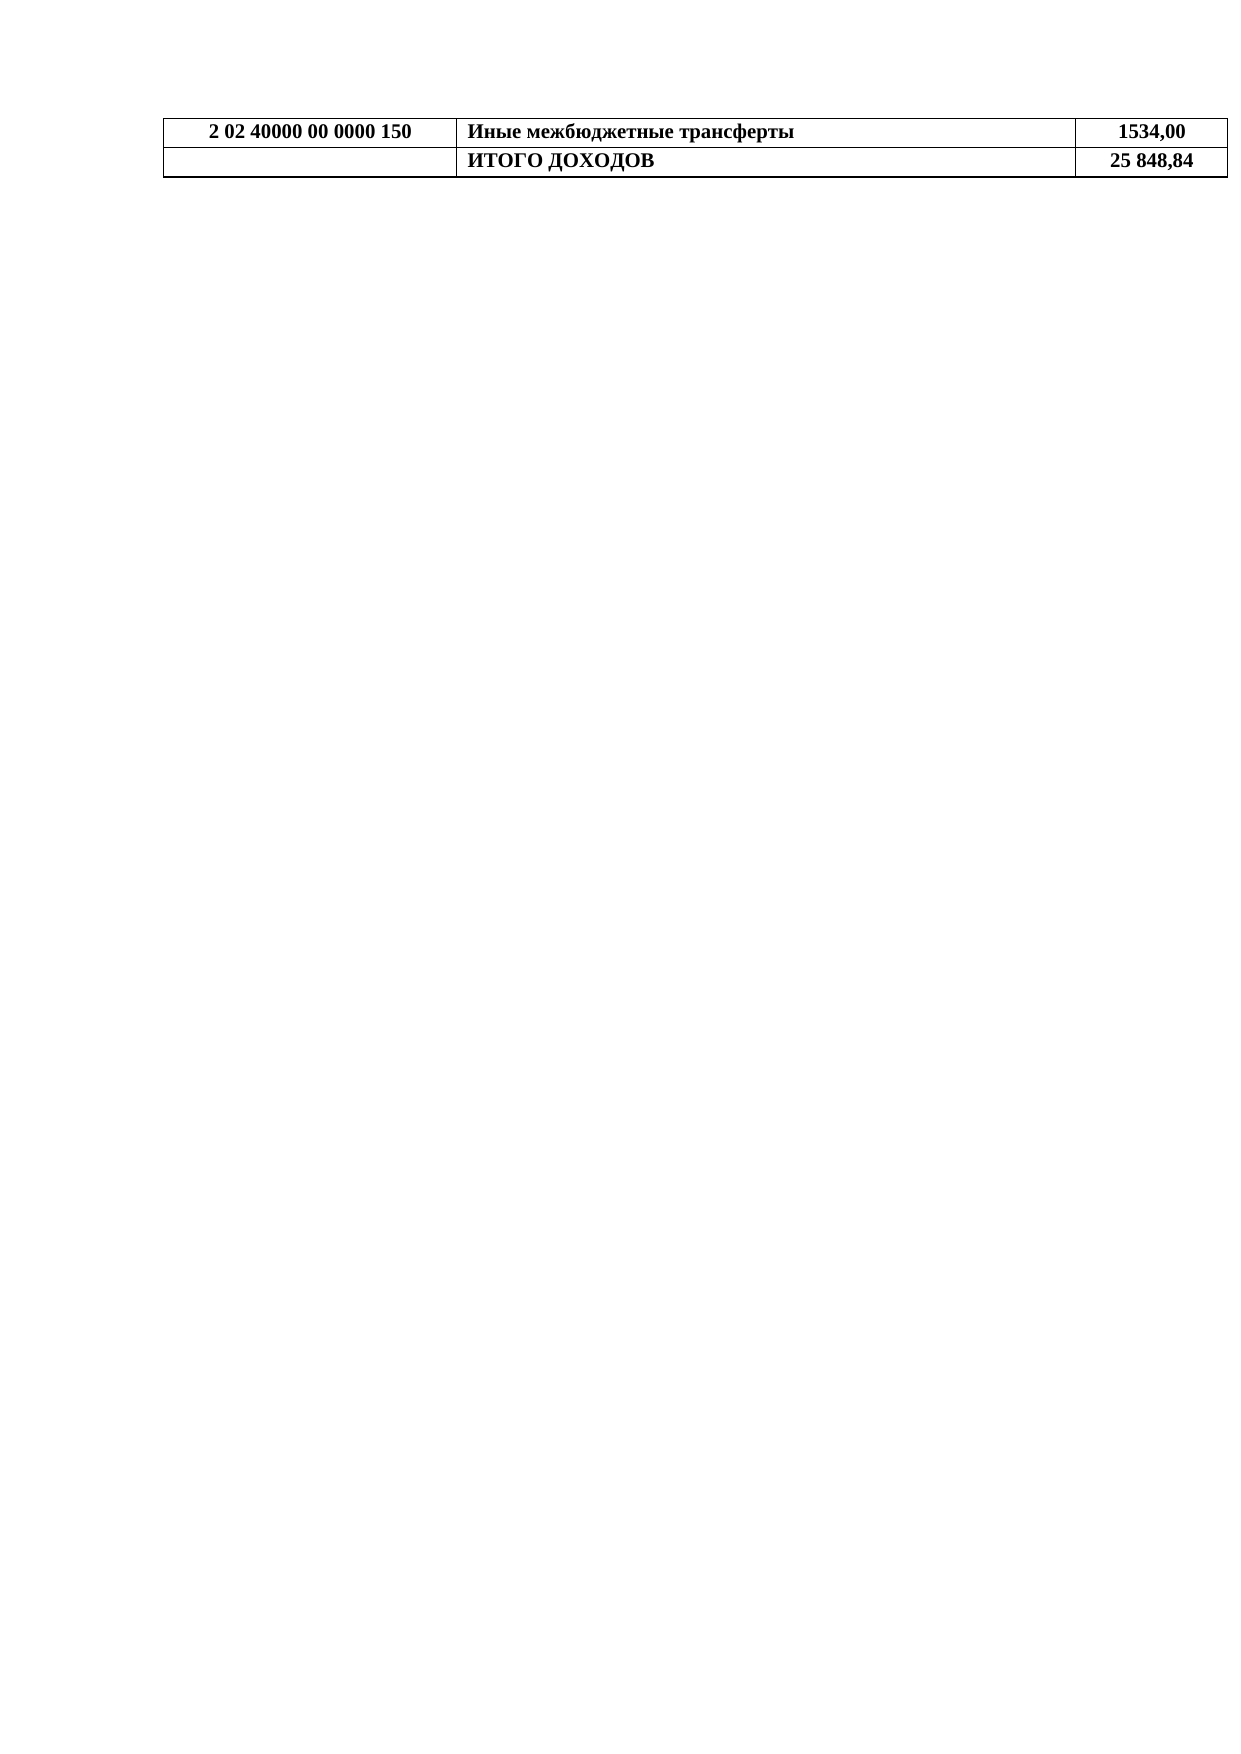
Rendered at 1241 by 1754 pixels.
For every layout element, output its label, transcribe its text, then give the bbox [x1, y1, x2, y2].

table_cell 25 848,84 [1076, 148, 1227, 176]
table_cell 2 02 40000 00 0000 150 [164, 119, 456, 147]
table_cell ИТОГО ДОХОДОВ [457, 148, 1075, 176]
table_cell [164, 148, 456, 176]
table_cell Иные межбюджетные трансферты [457, 119, 1075, 147]
table_cell 1534,00 [1076, 119, 1227, 147]
